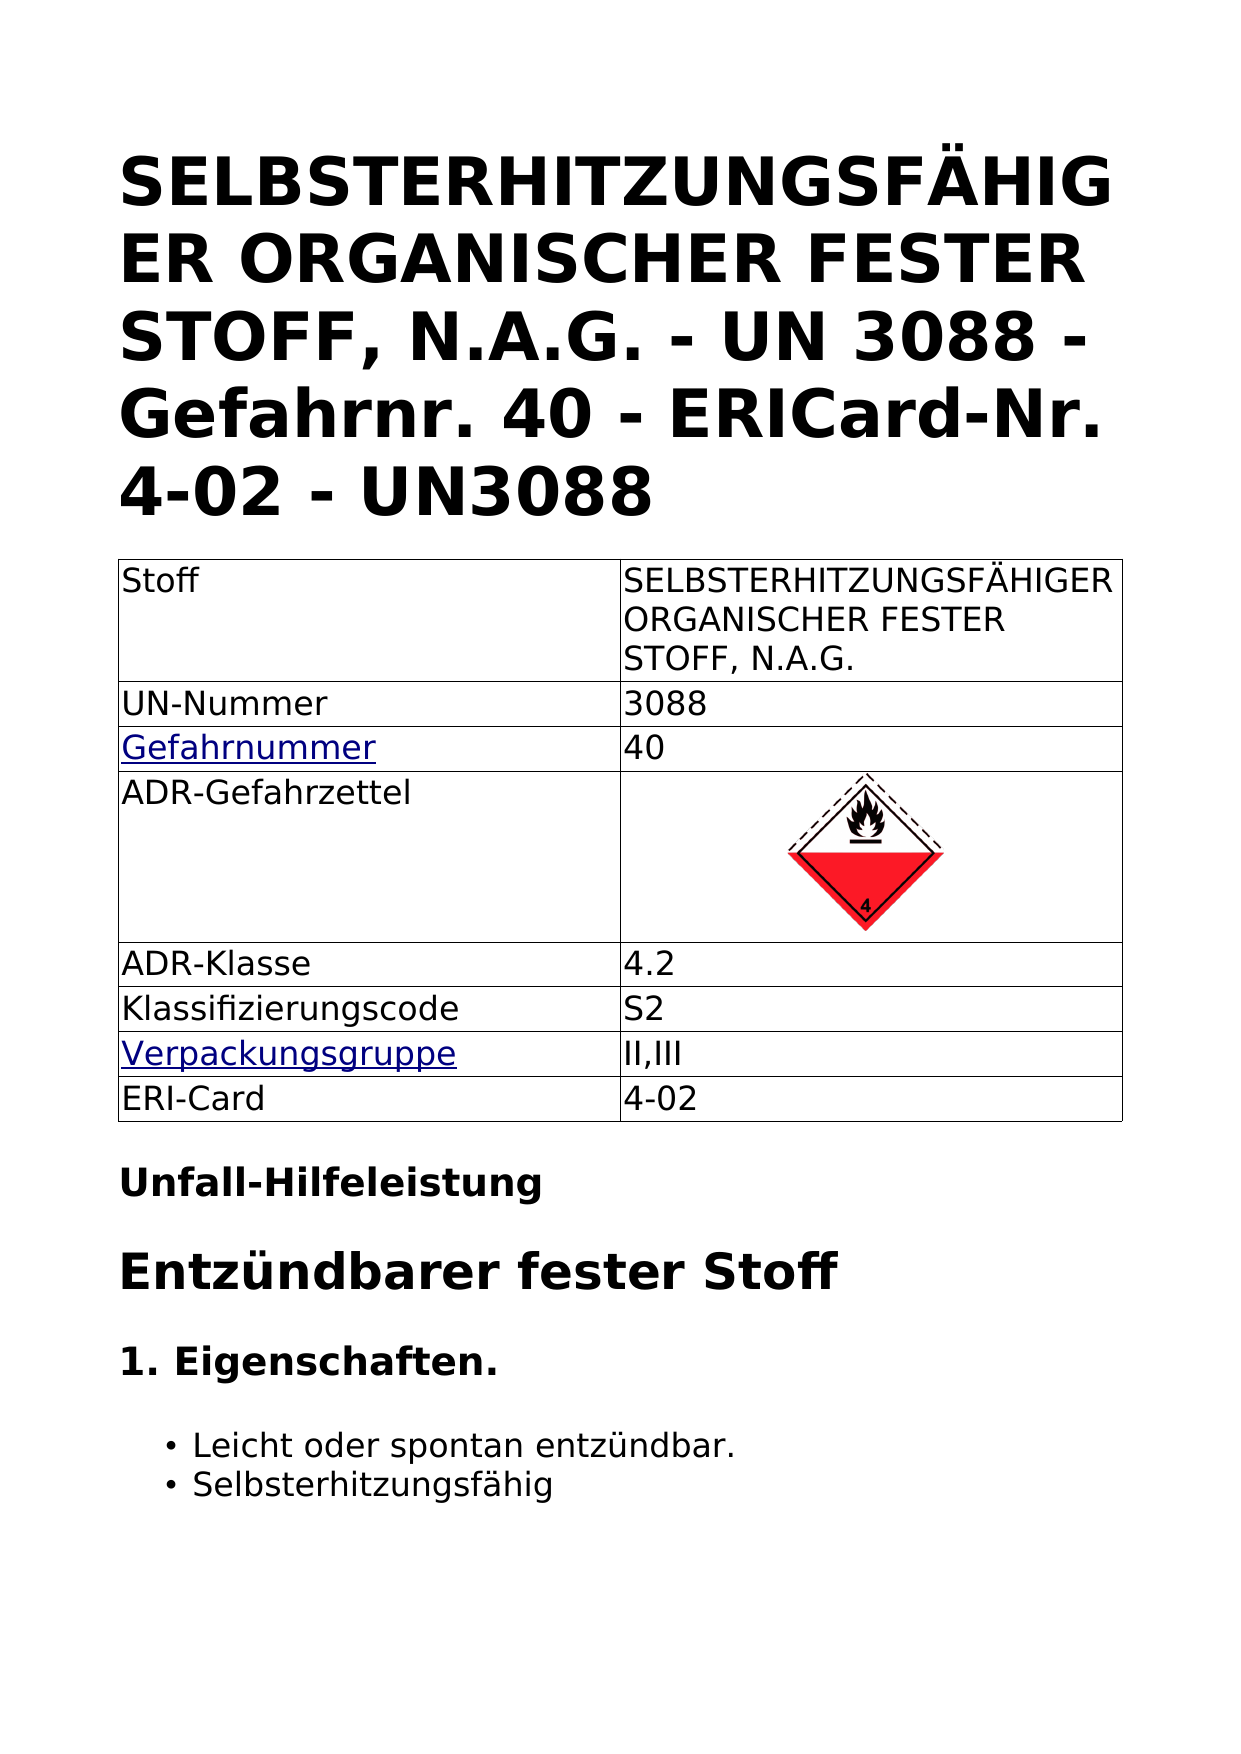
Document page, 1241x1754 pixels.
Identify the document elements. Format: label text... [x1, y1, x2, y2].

subtitle Entzündbarer fester Stoff [118, 1243, 1122, 1302]
list Leicht oder spontan entzündbar. [177, 1426, 1122, 1465]
picture [787, 773, 944, 931]
table_cell 3088 [621, 682, 1122, 726]
table_cell ADR-Klasse [119, 943, 620, 986]
table_cell S2 [621, 987, 1122, 1031]
table_cell 4-02 [621, 1077, 1122, 1121]
table_cell 40 [621, 727, 1122, 771]
table_header Stoff [119, 560, 620, 681]
subtitle 1. Eigenschaften. [118, 1339, 1122, 1384]
subtitle Unfall-Hilfeleistung [118, 1161, 1122, 1206]
table_cell Gefahrnummer [119, 727, 620, 771]
table_header SELBSTERHITZUNGSFÄHIGER ORGANISCHER FESTER STOFF, N.A.G. [621, 560, 1122, 681]
table_cell 4.2 [621, 943, 1122, 986]
table_cell ERI-Card [119, 1077, 620, 1121]
list Selbsterhitzungsfähig [177, 1465, 1122, 1504]
table_cell Verpackungsgruppe [119, 1032, 620, 1076]
table_cell UN-Nummer [119, 682, 620, 726]
subtitle SELBSTERHITZUNGSFÄHIGER ORGANISCHER FESTER STOFF, N.A.G. - UN 3088 - Gefahrnr. 40 - ERICard-Nr. 4-02 - UN3088 [118, 143, 1122, 531]
table_cell ADR-Gefahrzettel [119, 772, 620, 942]
table_cell II,III [621, 1032, 1122, 1076]
table_cell [621, 772, 1122, 942]
table_cell Klassifizierungscode [119, 987, 620, 1031]
